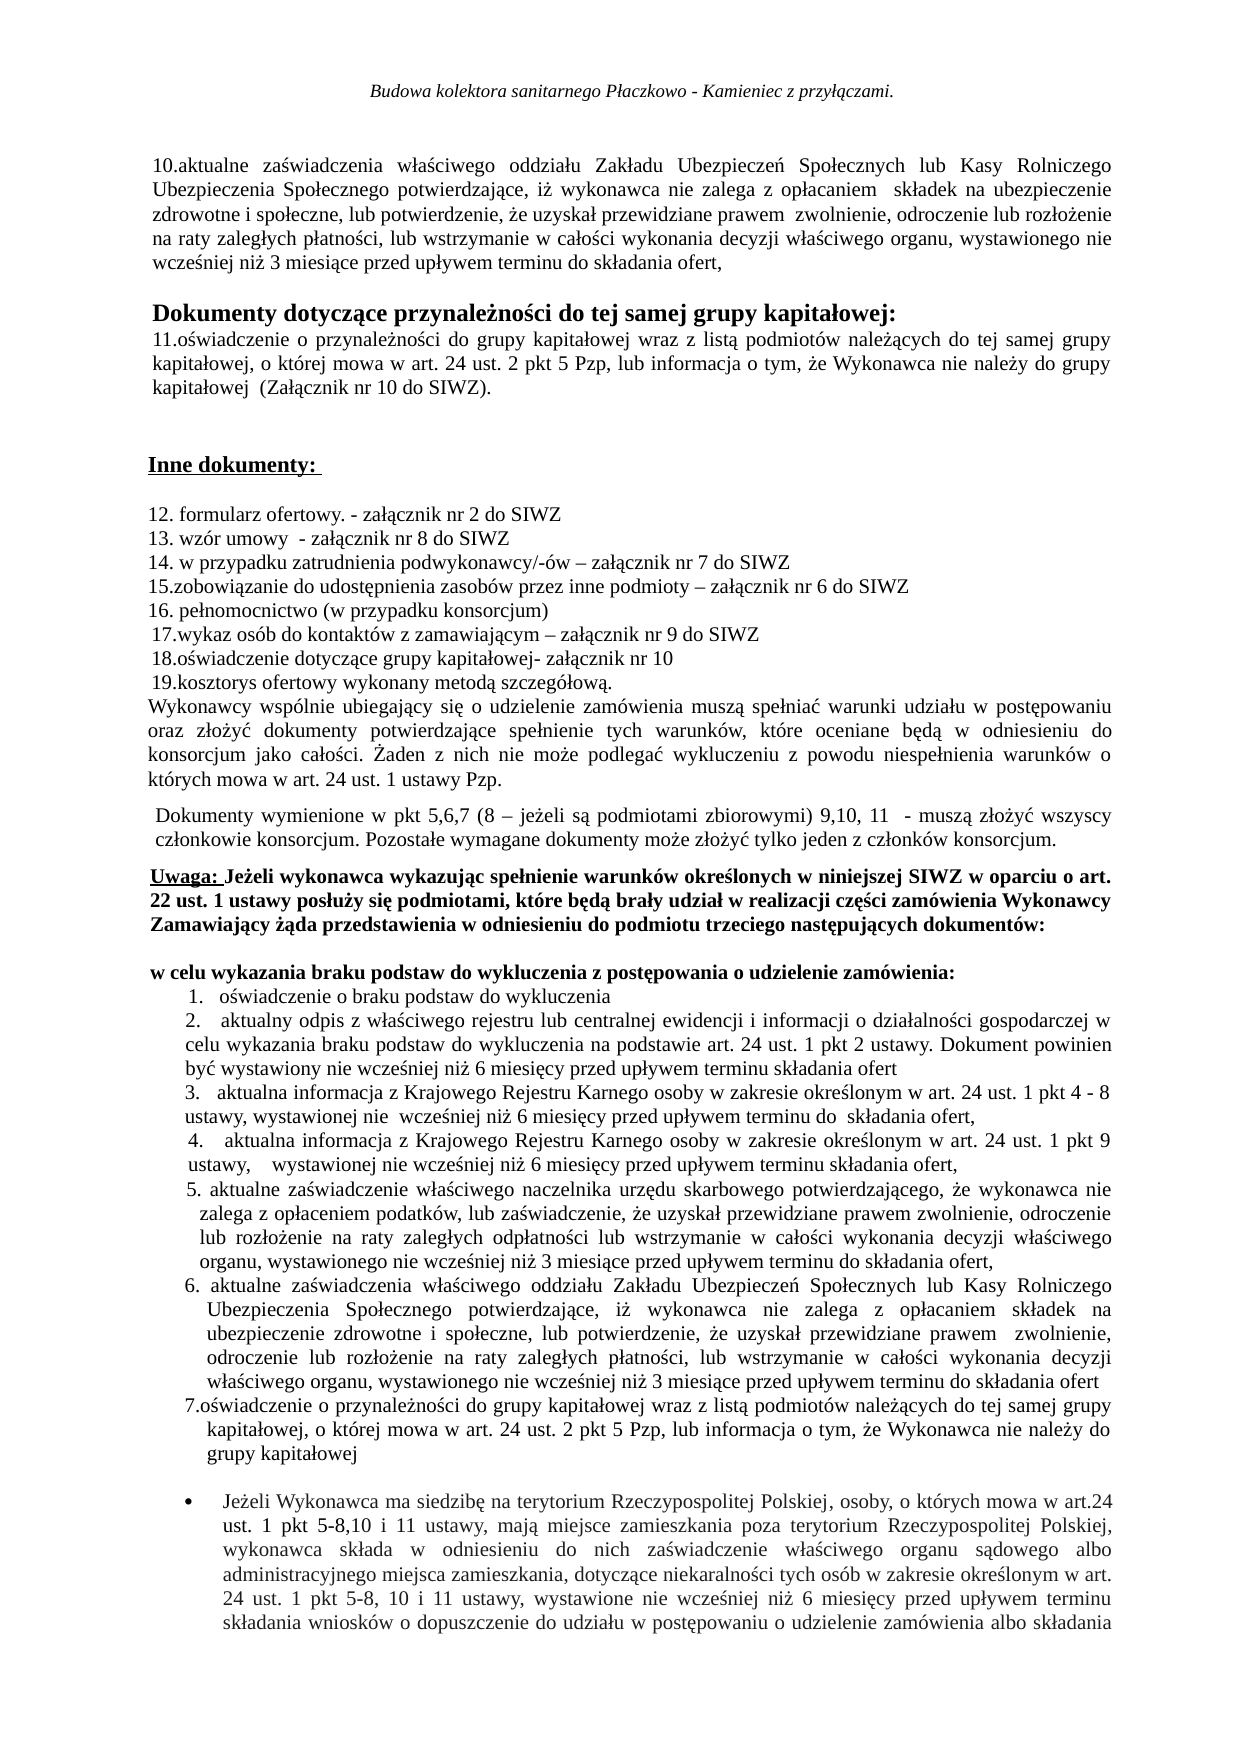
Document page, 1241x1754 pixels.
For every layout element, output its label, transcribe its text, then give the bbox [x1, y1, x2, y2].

text 6. aktualne zaświadczenia właściwego oddziału Zakładu Ubezpieczeń Społecznych lub Kasy Rolniczego Ubezpieczenia Społecznego potwierdzające, iż wykonawca nie zalega z opłacaniem składek na ubezpieczenie zdrowotne i społeczne, lub potwierdzenie, że uzyskał przewidziane prawem zwolnienie, odroczenie lub rozłożenie na raty zaległych płatności, lub wstrzymanie w całości wykonania decyzji właściwego organu, wystawionego nie wcześniej niż 3 miesiące przed upływem terminu do składania ofert [184, 1273, 1113, 1393]
list 17.wykaz osób do kontaktów z zamawiającym – załącznik nr 9 do SIWZ [151, 622, 1113, 646]
text Uwaga: Jeżeli wykonawca wykazując spełnienie warunków określonych w niniejszej SIWZ w oparciu o art. 22 ust. 1 ustawy posłuży się podmiotami, które będą brały udział w realizacji części zamówienia Wykonawcy Zamawiający żąda przedstawienia w odniesieniu do podmiotu trzeciego następujących dokumentów: [150, 864, 1113, 936]
text w celu wykazania braku podstaw do wykluczenia z postępowania o udzielenie zamówienia: [150, 960, 1113, 984]
text Dokumenty wymienione w pkt 5,6,7 (8 – jeżeli są podmiotami zbiorowymi) 9,10, 11 - muszą złożyć wszyscy członkowie konsorcjum. Pozostałe wymagane dokumenty może złożyć tylko jeden z członków konsorcjum. [155, 803, 1113, 851]
text Dokumenty dotyczące przynależności do tej samej grupy kapitałowej: [152, 298, 1113, 326]
text 1. oświadczenie o braku podstaw do wykluczenia [188, 984, 1113, 1008]
text 13. wzór umowy - załącznik nr 8 do SIWZ [148, 526, 1113, 550]
list Jeżeli Wykonawca ma siedzibę na terytorium Rzeczypospolitej Polskiej, osoby, o których mowa w art.24 ust. 1 pkt 5-8,10 i 11 ustawy, mają miejsce zamieszkania poza terytorium Rzeczypospolitej Polskiej, wykonawca składa w odniesieniu do nich zaświadczenie właściwego organu sądowego albo administracyjnego miejsca zamieszkania, dotyczące niekaralności tych osób w zakresie określonym w art. 24 ust. 1 pkt 5-8, 10 i 11 ustawy, wystawione nie wcześniej niż 6 miesięcy przed upływem terminu składania wniosków o dopuszczenie do udziału w postępowaniu o udzielenie zamówienia albo składania [185, 1489, 1113, 1634]
text 15.zobowiązanie do udostępnienia zasobów przez inne podmioty – załącznik nr 6 do SIWZ [148, 574, 1113, 598]
text 16. pełnomocnictwo (w przypadku konsorcjum) [148, 598, 1113, 622]
text Wykonawcy wspólnie ubiegający się o udzielenie zamówienia muszą spełniać warunki udziału w postępowaniu oraz złożyć dokumenty potwierdzające spełnienie tych warunków, które oceniane będą w odniesieniu do konsorcjum jako całości. Żaden z nich nie może podlegać wykluczeniu z powodu niespełnienia warunków o których mowa w art. 24 ust. 1 ustawy Pzp. [148, 694, 1113, 791]
list 19.kosztorys ofertowy wykonany metodą szczegółową. [151, 670, 1113, 694]
text 10.aktualne zaświadczenia właściwego oddziału Zakładu Ubezpieczeń Społecznych lub Kasy Rolniczego Ubezpieczenia Społecznego potwierdzające, iż wykonawca nie zalega z opłacaniem składek na ubezpieczenie zdrowotne i społeczne, lub potwierdzenie, że uzyskał przewidziane prawem zwolnienie, odroczenie lub rozłożenie na raty zaległych płatności, lub wstrzymanie w całości wykonania decyzji właściwego organu, wystawionego nie wcześniej niż 3 miesiące przed upływem terminu do składania ofert, [152, 153, 1113, 274]
text 11.oświadczenie o przynależności do grupy kapitałowej wraz z listą podmiotów należących do tej samej grupy kapitałowej, o której mowa w art. 24 ust. 2 pkt 5 Pzp, lub informacja o tym, że Wykonawca nie należy do grupy kapitałowej (Załącznik nr 10 do SIWZ). [152, 326, 1113, 399]
text 7.oświadczenie o przynależności do grupy kapitałowej wraz z listą podmiotów należących do tej samej grupy kapitałowej, o której mowa w art. 24 ust. 2 pkt 5 Pzp, lub informacja o tym, że Wykonawca nie należy do grupy kapitałowej [184, 1393, 1113, 1465]
text 14. w przypadku zatrudnienia podwykonawcy/-ów – załącznik nr 7 do SIWZ [148, 550, 1113, 574]
text 5. aktualne zaświadczenie właściwego naczelnika urzędu skarbowego potwierdzającego, że wykonawca nie zalega z opłaceniem podatków, lub zaświadczenie, że uzyskał przewidziane prawem zwolnienie, odroczenie lub rozłożenie na raty zaległych odpłatności lub wstrzymanie w całości wykonania decyzji właściwego organu, wystawionego nie wcześniej niż 3 miesiące przed upływem terminu do składania ofert, [186, 1176, 1113, 1273]
list 18.oświadczenie dotyczące grupy kapitałowej- załącznik nr 10 [151, 646, 1113, 670]
text 3. aktualna informacja z Krajowego Rejestru Karnego osoby w zakresie określonym w art. 24 ust. 1 pkt 4 - 8 ustawy, wystawionej nie wcześniej niż 6 miesięcy przed upływem terminu do składania ofert, [184, 1080, 1113, 1128]
text 4. aktualna informacja z Krajowego Rejestru Karnego osoby w zakresie określonym w art. 24 ust. 1 pkt 9 ustawy, wystawionej nie wcześniej niż 6 miesięcy przed upływem terminu składania ofert, [188, 1128, 1113, 1176]
text Inne dokumenty: [148, 451, 1113, 478]
text 12. formularz ofertowy. - załącznik nr 2 do SIWZ [148, 502, 1113, 526]
text 2. aktualny odpis z właściwego rejestru lub centralnej ewidencji i informacji o działalności gospodarczej w celu wykazania braku podstaw do wykluczenia na podstawie art. 24 ust. 1 pkt 2 ustawy. Dokument powinien być wystawiony nie wcześniej niż 6 miesięcy przed upływem terminu składania ofert [185, 1008, 1113, 1080]
